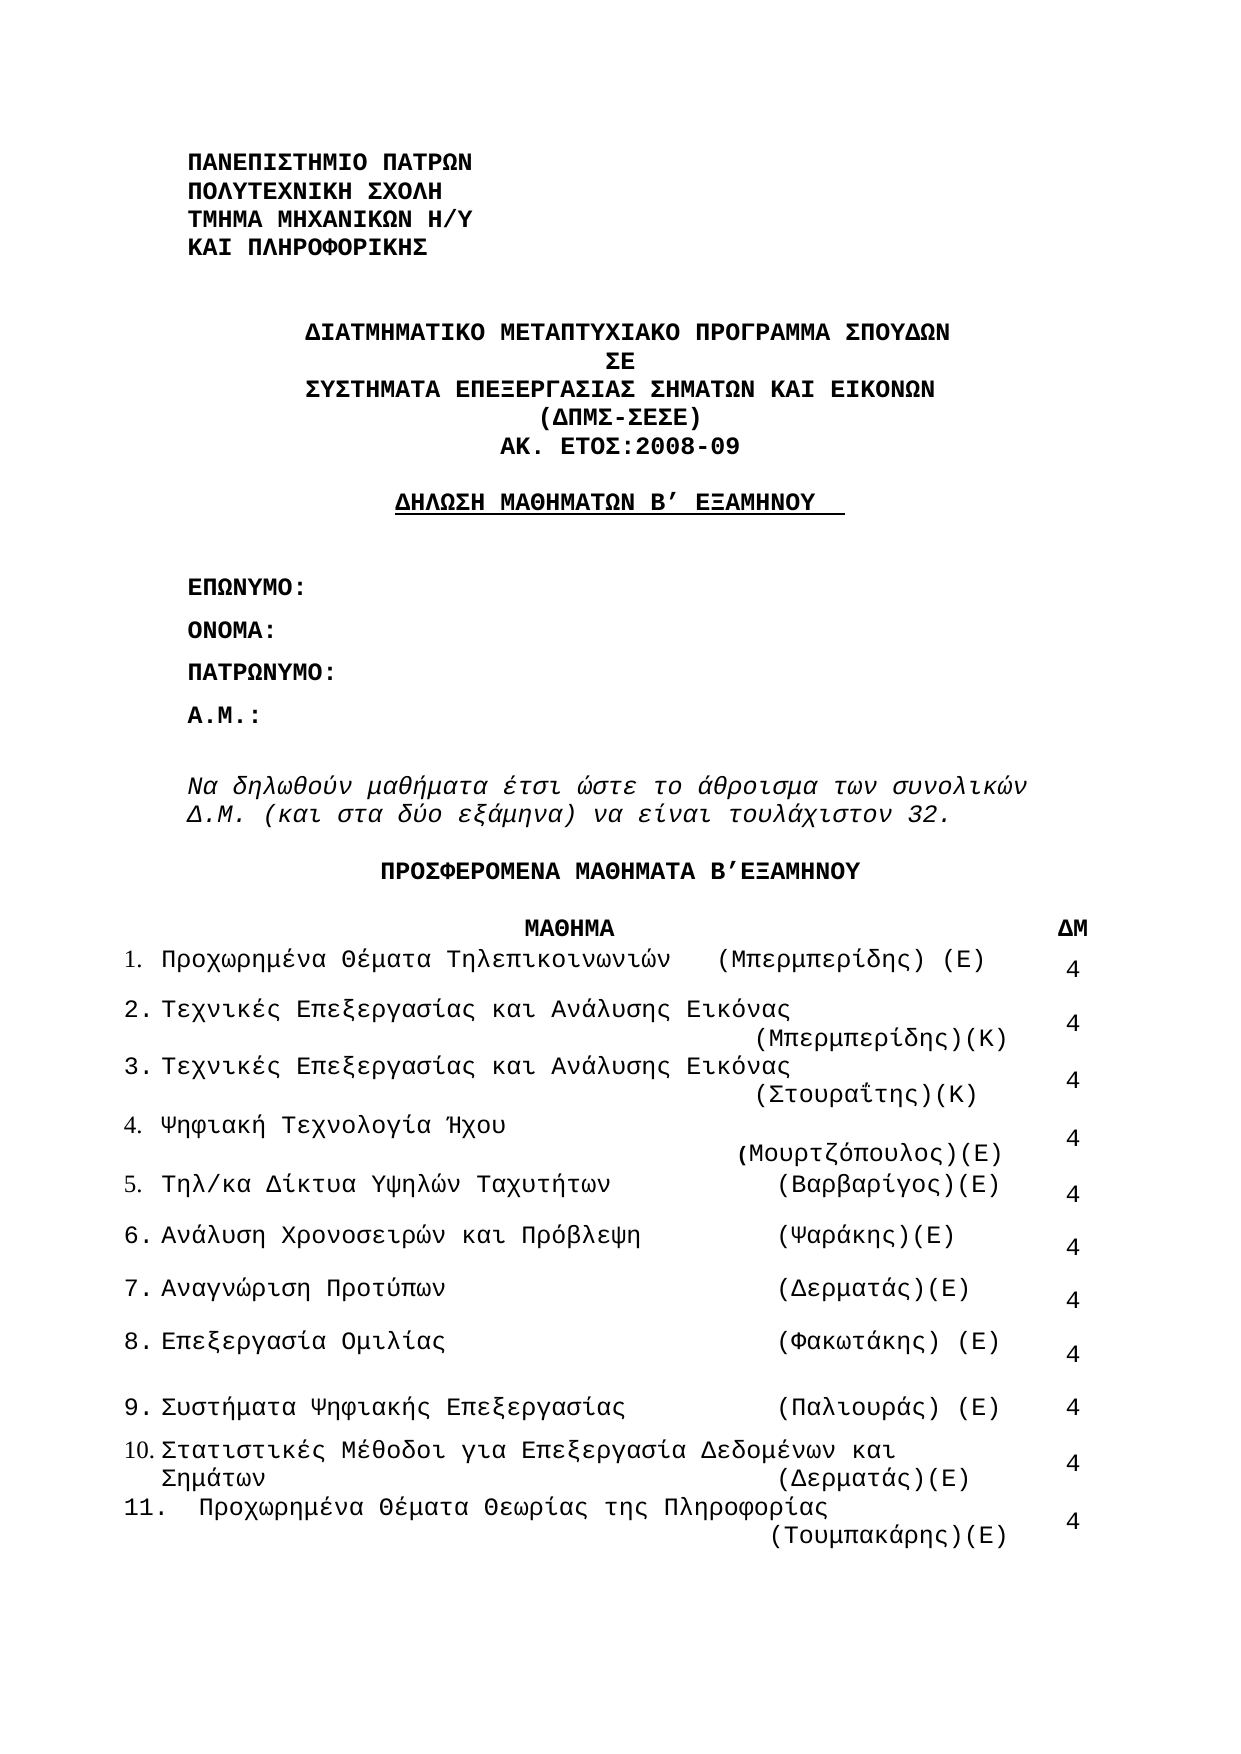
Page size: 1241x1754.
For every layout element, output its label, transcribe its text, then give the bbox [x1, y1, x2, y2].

text ΑΚ. ΕΤΟΣ:2008-09 [187, 433, 1053, 462]
table_cell Τηλ/κα Δίκτυα Υψηλών Ταχυτήτων (Βαρβαρίγος)(Ε) [113, 1169, 1026, 1222]
text (ΔΠΜΣ-ΣΕΣΕ) [187, 405, 1053, 433]
table_cell [1120, 1276, 1174, 1329]
table_cell 4 [1026, 1054, 1120, 1110]
table_cell [1120, 1223, 1174, 1276]
table_cell Συστήματα Ψηφιακής Επεξεργασίας (Παλιουράς) (Ε) [113, 1382, 1026, 1435]
text ΣΥΣΤΗΜΑΤΑ ΕΠΕΞΕΡΓΑΣΙΑΣ ΣΗΜΑΤΩΝ ΚΑΙ ΕΙΚΟΝΩΝ [187, 377, 1053, 405]
table_cell [1120, 1329, 1174, 1382]
table_cell 4 [1026, 1223, 1120, 1276]
table_cell [1120, 1435, 1174, 1494]
table_cell [1120, 1382, 1174, 1435]
table_cell [1120, 1169, 1174, 1222]
subtitle ΕΠΩΝΥΜΟ: [187, 575, 1053, 603]
table_cell 4 [1026, 1169, 1120, 1222]
table_cell 4 [1026, 1110, 1120, 1169]
table_cell Προχωρημένα Θέματα Τηλεπικοινωνιών (Μπερμπερίδης) (Ε) [113, 944, 1026, 997]
table_cell 4 [1026, 997, 1120, 1053]
subtitle ΣΕ [187, 348, 1053, 377]
table_cell Τεχνικές Επεξεργασίας και Ανάλυσης Εικόνας (Μπερμπερίδης)(Κ) [113, 997, 1026, 1053]
table_cell 4 [1026, 1435, 1120, 1494]
subtitle ΠΡΟΣΦΕΡΟΜΕΝΑ ΜΑΘΗΜΑΤΑ B’ΕΞΑΜΗΝΟΥ [187, 858, 1053, 887]
table_cell 4 [1026, 1382, 1120, 1435]
subtitle ΠΑΝΕΠΙΣΤΗΜΙΟ ΠΑΤΡΩΝ [187, 150, 1053, 178]
table_cell Ανάλυση Χρονοσειρών και Πρόβλεψη (Ψαράκης)(Ε) [113, 1223, 1026, 1276]
text ΤΜΗΜΑ ΜΗΧΑΝΙΚΩΝ Η/Υ [187, 207, 1053, 235]
table_header ΔΜ [1026, 915, 1120, 944]
table_cell 4 [1026, 1329, 1120, 1382]
subtitle ΚΑΙ ΠΛΗΡΟΦΟΡΙΚΗΣ [187, 235, 1053, 263]
text Α.Μ.: [187, 702, 1053, 731]
table_cell [1120, 1110, 1174, 1169]
table_cell Ψηφιακή Τεχνολογία Ήχου (Μουρτζόπουλος)(Ε) [113, 1110, 1026, 1169]
table_cell [1120, 1054, 1174, 1110]
table_header [1120, 915, 1174, 944]
table_cell 4 [1026, 1276, 1120, 1329]
table_cell [1120, 997, 1174, 1053]
subtitle ΔΗΛΩΣΗ ΜΑΘΗΜΑΤΩΝ B’ ΕΞΑΜΗΝΟΥ [187, 490, 1053, 518]
text ΠΟΛΥΤΕΧΝΙΚΗ ΣΧΟΛΗ [187, 178, 1053, 207]
table_cell Στατιστικές Μέθοδοι για Επεξεργασία Δεδομένων και Σημάτων (Δερματάς)(Ε) [113, 1435, 1026, 1494]
subtitle ΔΙΑΤΜΗΜΑΤΙΚΟ ΜΕΤΑΠΤΥΧΙΑΚΟ ΠΡΟΓΡΑΜΜΑ ΣΠΟΥΔΩΝ [187, 320, 1053, 348]
table_cell Αναγνώριση Προτύπων (Δερματάς)(Ε) [113, 1276, 1026, 1329]
table_cell [1120, 944, 1174, 997]
text Να δηλωθούν μαθήματα έτσι ώστε το άθροισμα των συνολικών Δ.Μ. (και στα δύο εξάμηνα) να είναι τουλάχιστον 32. [187, 773, 1053, 830]
text ΠΑΤΡΩΝΥΜΟ: [187, 660, 1053, 688]
table_header ΜΑΘΗΜΑ [113, 915, 1026, 944]
table_cell Τεχνικές Επεξεργασίας και Ανάλυσης Εικόνας (Στουραΐτης)(Κ) [113, 1054, 1026, 1110]
table_cell Προχωρημένα Θέματα Θεωρίας της Πληροφορίας (Τουμπακάρης)(Ε) [113, 1494, 1026, 1551]
table_cell 4 [1026, 1494, 1120, 1551]
table_cell 4 [1026, 944, 1120, 997]
table_cell Επεξεργασία Ομιλίας (Φακωτάκης) (Ε) [113, 1329, 1026, 1382]
text ΟΝΟΜΑ: [187, 617, 1053, 646]
table_cell [1120, 1494, 1174, 1551]
